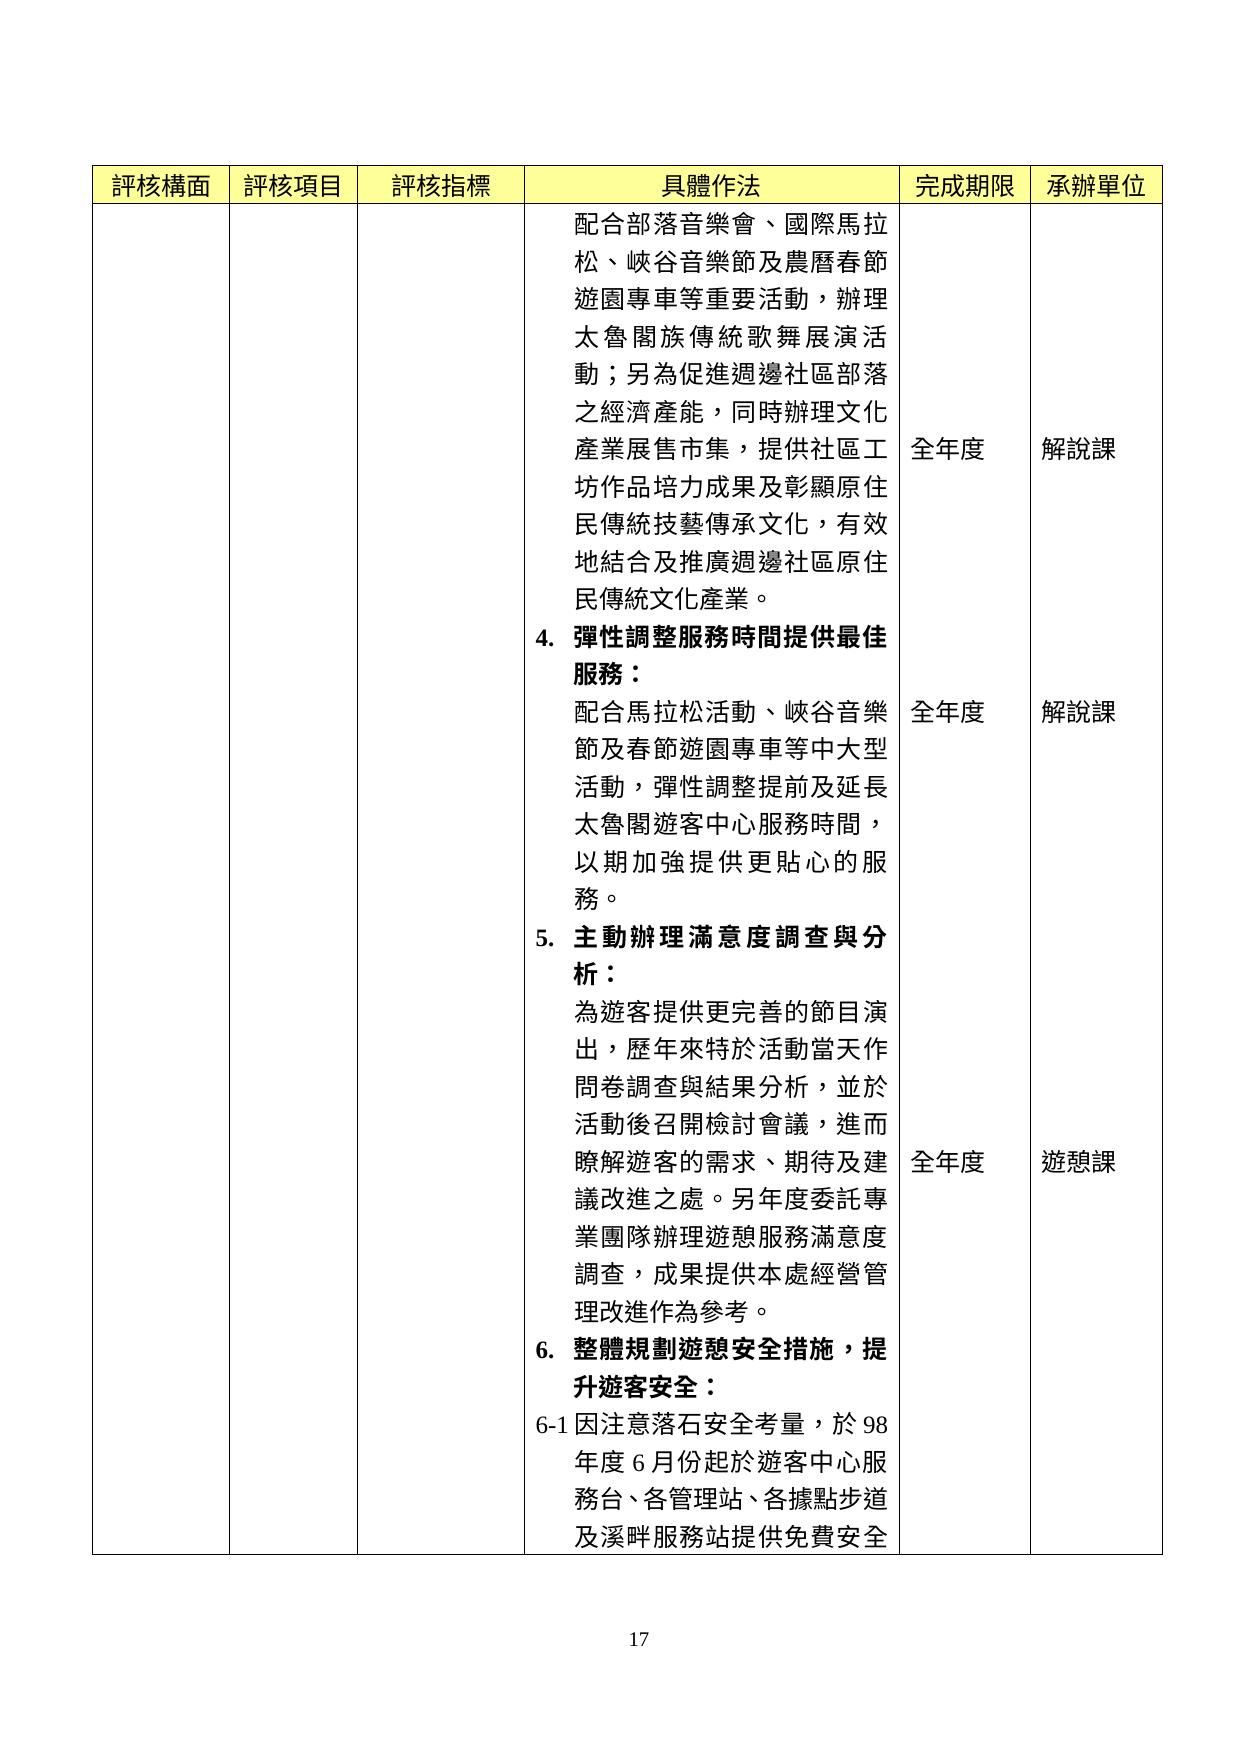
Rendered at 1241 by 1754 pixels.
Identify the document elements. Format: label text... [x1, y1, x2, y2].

table_cell 解說課 解說課 遊憩課 [1031, 204, 1162, 1554]
table_header 完成期限 [900, 166, 1030, 203]
table_header 具體作法 [525, 166, 899, 203]
table_header 評核構面 [93, 166, 229, 203]
table_header 承辦單位 [1031, 166, 1162, 203]
table_cell [358, 204, 524, 1554]
table_header 評核項目 [230, 166, 357, 203]
table_cell [230, 204, 357, 1554]
table_cell [93, 204, 229, 1554]
table_cell 全年度 全年度 全年度 [900, 204, 1030, 1554]
table_cell 配合部落音樂會、國際馬拉松、峽谷音樂節及農曆春節遊園專車等重要活動，辦理太魯閣族傳統歌舞展演活動；另為促進週邊社區部落之經濟產能，同時辦理文化產業展售市集，提供社區工坊作品培力成果及彰顯原住民傳統技藝傳承文化，有效地結合及推廣週邊社區原住民傳統文化產業。 彈性調整服務時間提供最佳服務： 配合馬拉松活動、峽谷音樂節及春節遊園專車等中大型活動，彈性調整提前及延長太魯閣遊客中心服務時間，以期加強提供更貼心的服務。 主動辦理滿意度調查與分析： 為遊客提供更完善的節目演出，歷年來特於活動當天作問卷調查與結果分析，並於活動後召開檢討會議，進而瞭解遊客的需求、期待及建議改進之處。另年度委託專業團隊辦理遊憩服務滿意度調查，成果提供本處經營管理改進作為參考。 整體規劃遊憩安全措施，提升遊客安全： 6-1因注意落石安全考量，於98年度6月份起於遊客中心服務台、各管理站、各據點步道及溪畔服務站提供免費安全 [525, 204, 899, 1554]
table_header 評核指標 [358, 166, 524, 203]
